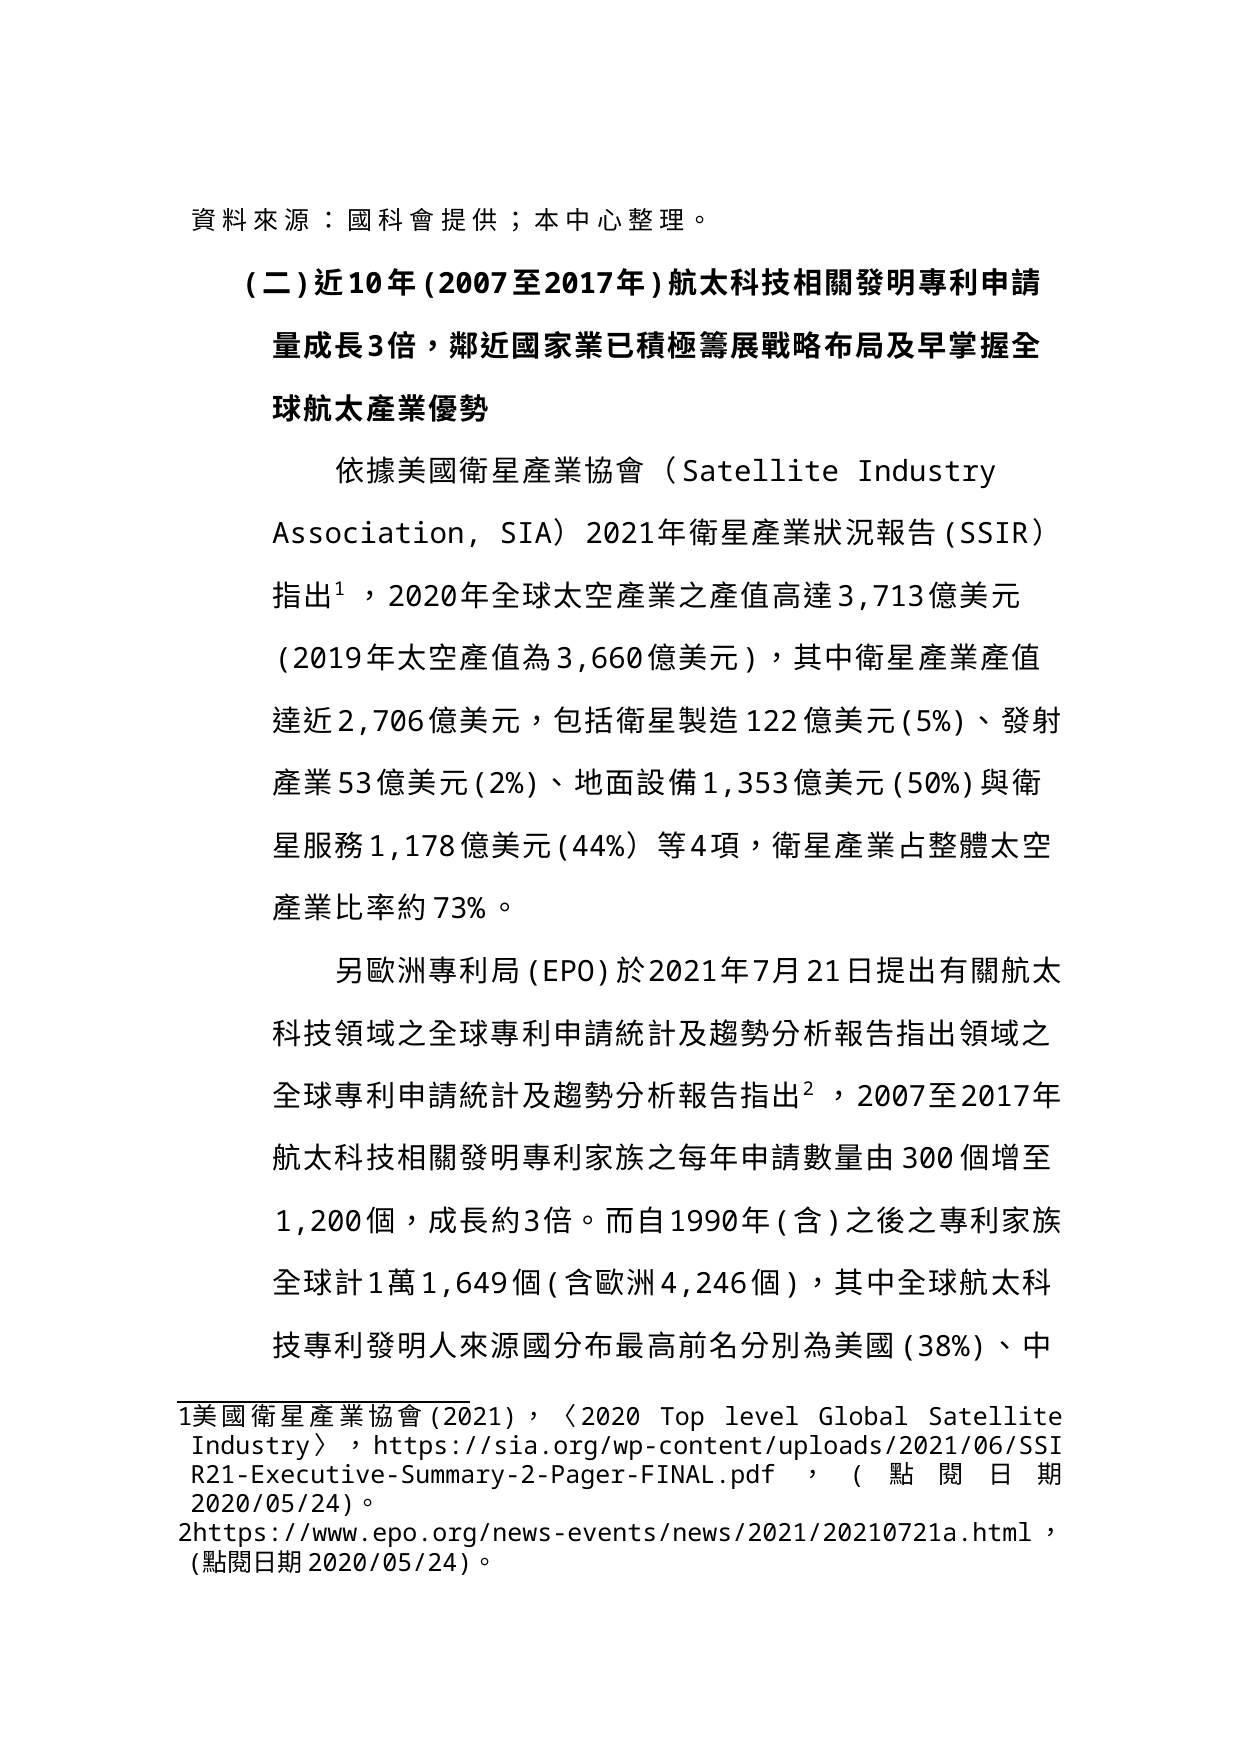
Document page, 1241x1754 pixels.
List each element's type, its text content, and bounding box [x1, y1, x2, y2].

text 資料來源：國科會提供；本中心整理。 [179, 177, 1098, 240]
text (二)近10年(2007至2017年)航太科技相關發明專利申請量成長3倍，鄰近國家業已積極籌展戰略布局及早掌握全球航太產業優勢 [236, 240, 1063, 427]
text 另歐洲專利局(EPO)於2021年7月21日提出有關航太科技領域之全球專利申請統計及趨勢分析報告指出領域之全球專利申請統計及趨勢分析報告指出，2007至2017年航太科技相關發明專利家族之每年申請數量由300個增至1,200個，成長約3倍。而自1990年(含)之後之專利家族全球計1萬1,649個(含歐洲4,246個)，其中全球航太科技專利發明人來源國分布最高前名分別為美國(38%)、中國(19%)，日本(10%)、德國(9%)、法國(8%)、韓國(5%)及俄羅斯(5%)次之，而其餘各國所占比率皆不及5%。可知近年在航太科技專利布局戰略上，鄰近之中、日、韓等國業已積極籌展核心關鍵技術研發，及早掌握全球航太產業優勢。 [266, 927, 1063, 1365]
text https://www.epo.org/news-events/news/2021/20210721a.html，(點閱日期2020/05/24)。 [177, 1518, 1063, 1577]
text 依據美國衛星產業協會（Satellite Industry Association, SIA）2021年衛星產業狀況報告(SSIR）指出，2020年全球太空產業之產值高達3,713億美元(2019年太空產值為3,660億美元)，其中衛星產業產值達近2,706億美元，包括衛星製造122億美元(5%)、發射產業53億美元(2%)、地面設備1,353億美元(50%)與衛星服務1,178億美元(44%）等4項，衛星產業占整體太空產業比率約73%。 [266, 427, 1063, 927]
text 美國衛星產業協會(2021)，〈2020 Top level Global Satellite Industry〉，https://sia.org/wp-content/uploads/2021/06/SSIR21-Executive-Summary-2-Pager-FINAL.pdf，(點閱日期2020/05/24)。 [177, 1402, 1063, 1518]
